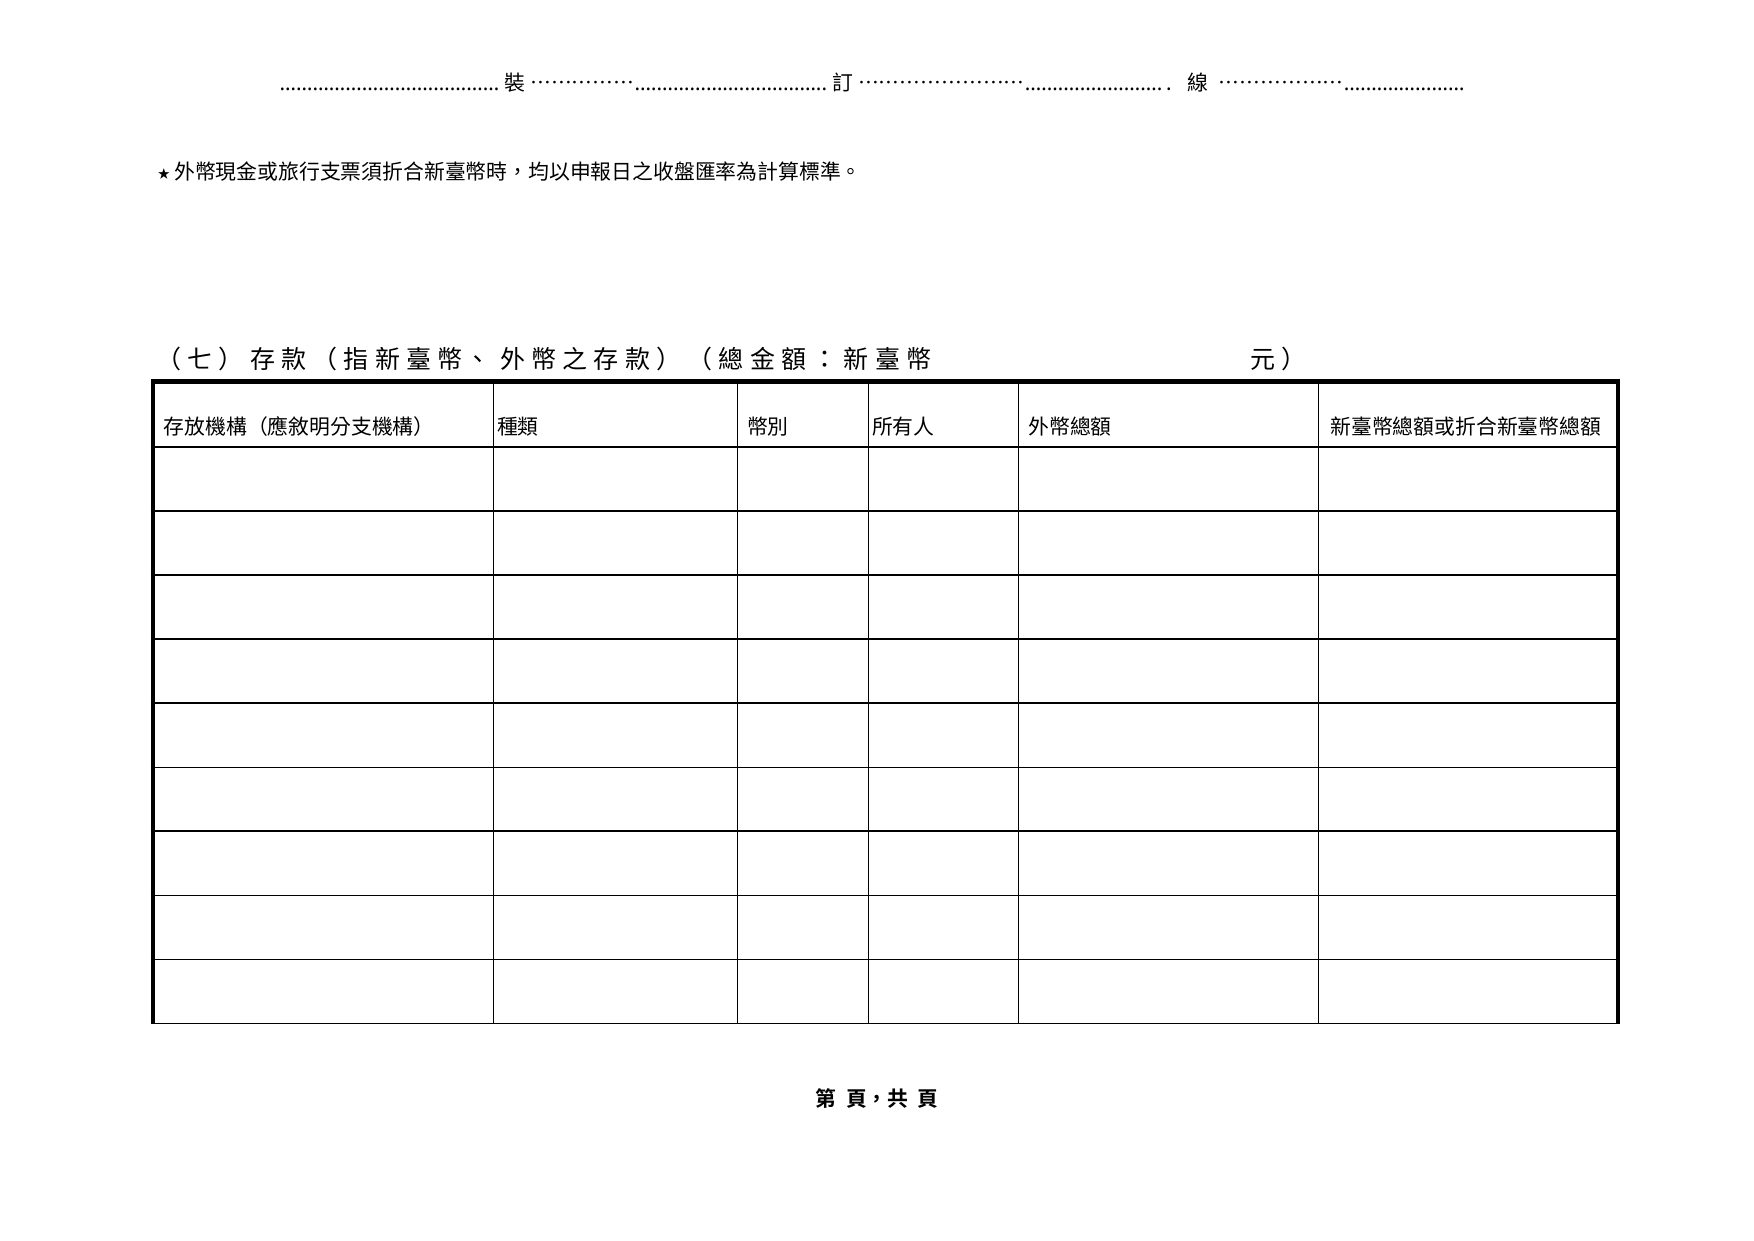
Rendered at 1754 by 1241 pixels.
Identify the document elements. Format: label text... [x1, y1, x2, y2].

table_header 所有人 [869, 384, 1018, 446]
table_cell [1319, 768, 1616, 830]
table_cell [1019, 832, 1318, 894]
table_cell [155, 448, 493, 510]
table_cell [494, 896, 737, 958]
table_cell [494, 576, 737, 638]
table_cell [869, 896, 1018, 958]
table_cell [738, 768, 868, 830]
table_cell [1019, 960, 1318, 1023]
table_cell [1019, 768, 1318, 830]
table_cell [494, 768, 737, 830]
text ★外幣現金或旅行支票須折合新臺幣時，均以申報日之收盤匯率為計算標準。 [153, 129, 1601, 191]
table_cell [1319, 576, 1616, 638]
table_cell [738, 896, 868, 958]
table_cell [494, 640, 737, 702]
table_cell [738, 640, 868, 702]
table_cell [1019, 704, 1318, 766]
table_cell [869, 768, 1018, 830]
table_cell [155, 512, 493, 574]
table_cell [1319, 704, 1616, 766]
table_cell [738, 448, 868, 510]
table_cell [1319, 832, 1616, 894]
table_cell [869, 512, 1018, 574]
table_header 種類 [494, 384, 737, 446]
table_cell [494, 448, 737, 510]
table_cell [1319, 896, 1616, 958]
table_cell [1019, 448, 1318, 510]
table_cell [1019, 640, 1318, 702]
table_cell [869, 576, 1018, 638]
table_cell [155, 704, 493, 766]
table_cell [738, 512, 868, 574]
table_cell [494, 960, 737, 1023]
table_header 幣別 [738, 384, 868, 446]
table_cell [494, 832, 737, 894]
table_cell [1019, 576, 1318, 638]
table_header 存放機構（應敘明分支機構） [155, 384, 493, 446]
text （七）存款（指新臺幣、外幣之存款）（總金額：新臺幣 元） [153, 316, 1601, 379]
table_cell [155, 576, 493, 638]
table_cell [1319, 960, 1616, 1023]
table_cell [1319, 448, 1616, 510]
table_cell [738, 576, 868, 638]
table_cell [869, 960, 1018, 1023]
table_cell [738, 832, 868, 894]
table_cell [869, 640, 1018, 702]
table_cell [1019, 512, 1318, 574]
table_cell [1319, 640, 1616, 702]
table_cell [869, 448, 1018, 510]
table_cell [155, 832, 493, 894]
table_cell [155, 960, 493, 1023]
table_cell [869, 704, 1018, 766]
table_cell [869, 832, 1018, 894]
table_cell [494, 512, 737, 574]
table_cell [494, 704, 737, 766]
table_cell [155, 768, 493, 830]
table_cell [738, 704, 868, 766]
table_cell [1319, 512, 1616, 574]
table_cell [738, 960, 868, 1023]
table_cell [155, 640, 493, 702]
table_header 外幣總額 [1019, 384, 1318, 446]
table_cell [1019, 896, 1318, 958]
table_cell [155, 896, 493, 958]
table_header 新臺幣總額或折合新臺幣總額 [1319, 384, 1616, 446]
